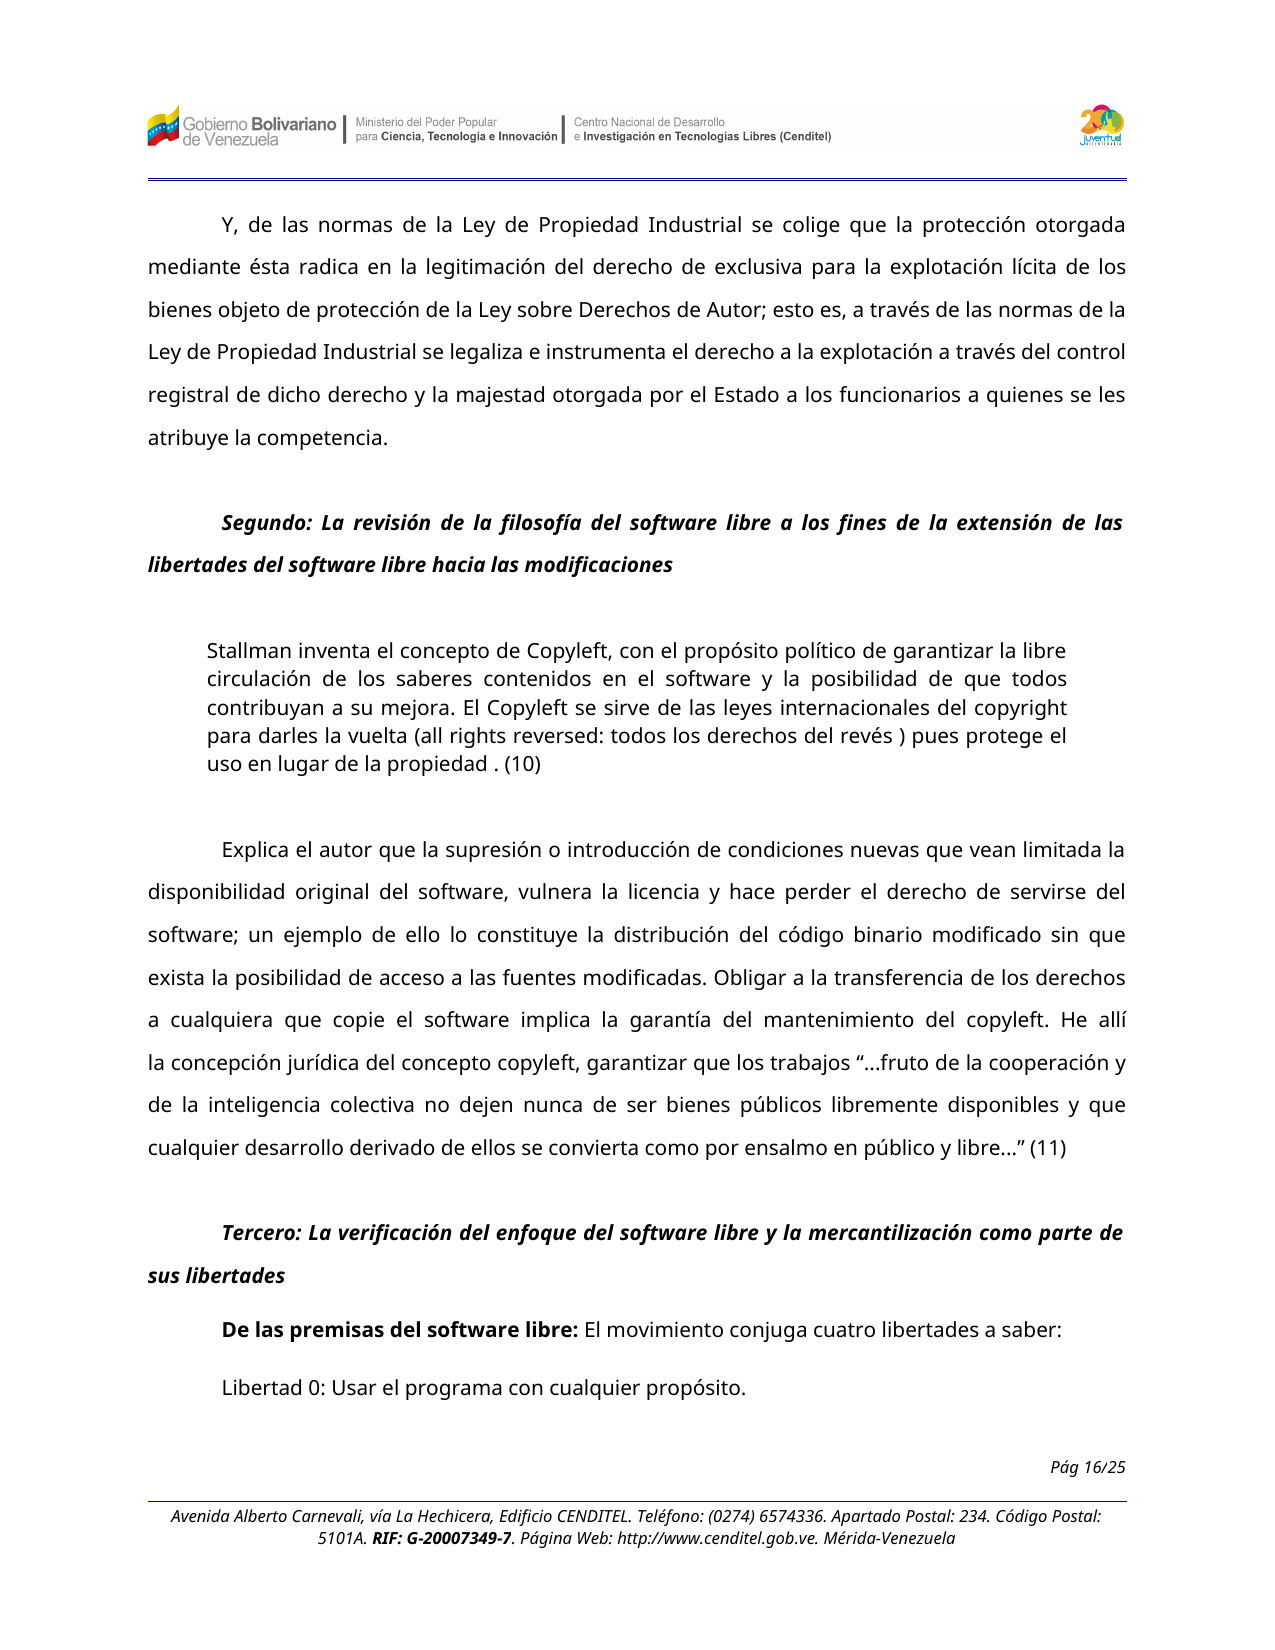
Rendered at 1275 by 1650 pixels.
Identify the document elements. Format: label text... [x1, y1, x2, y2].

text De las premisas del software libre: El movimiento conjuga cuatro libertades a saber: [148, 1315, 1127, 1344]
text Segundo: La revisión de la filosofía del software libre a los fines de la extensión de las libertades del software libre hacia las modificaciones [148, 508, 1127, 579]
text Tercero: La verificación del enfoque del software libre y la mercantilización como parte de sus libertades [148, 1218, 1127, 1289]
picture [147, 103, 1124, 150]
text Stallman inventa el concepto de Copyleft, con el propósito político de garantizar la libre circulación de los saberes contenidos en el software y la posibilidad de que todos contribuyan a su mejora. El Copyleft se sirve de las leyes internacionales del copyright para darles la vuelta (all rights reversed: todos los derechos del revés ) pues protege el uso en lugar de la propiedad . (10) [207, 636, 1068, 778]
text Y, de las normas de la Ley de Propiedad Industrial se colige que la protección otorgada mediante ésta radica en la legitimación del derecho de exclusiva para la explotación lícita de los bienes objeto de protección de la Ley sobre Derechos de Autor; esto es, a través de las normas de la Ley de Propiedad Industrial se legaliza e instrumenta el derecho a la explotación a través del control registral de dicho derecho y la majestad otorgada por el Estado a los funcionarios a quienes se les atribuye la competencia. [148, 210, 1127, 451]
text Explica el autor que la supresión o introducción de condiciones nuevas que vean limitada la disponibilidad original del software, vulnera la licencia y hace perder el derecho de servirse del software; un ejemplo de ello lo constituye la distribución del código binario modificado sin que exista la posibilidad de acceso a las fuentes modificadas. Obligar a la transferencia de los derechos a cualquiera que copie el software implica la garantía del mantenimiento del copyleft. He allí la concepción jurídica del concepto copyleft, garantizar que los trabajos “...fruto de la cooperación y de la inteligencia colectiva no dejen nunca de ser bienes públicos libremente disponibles y que cualquier desarrollo derivado de ellos se convierta como por ensalmo en público y libre...” (11) [148, 835, 1127, 1161]
text Libertad 0: Usar el programa con cualquier propósito. [148, 1373, 1127, 1401]
